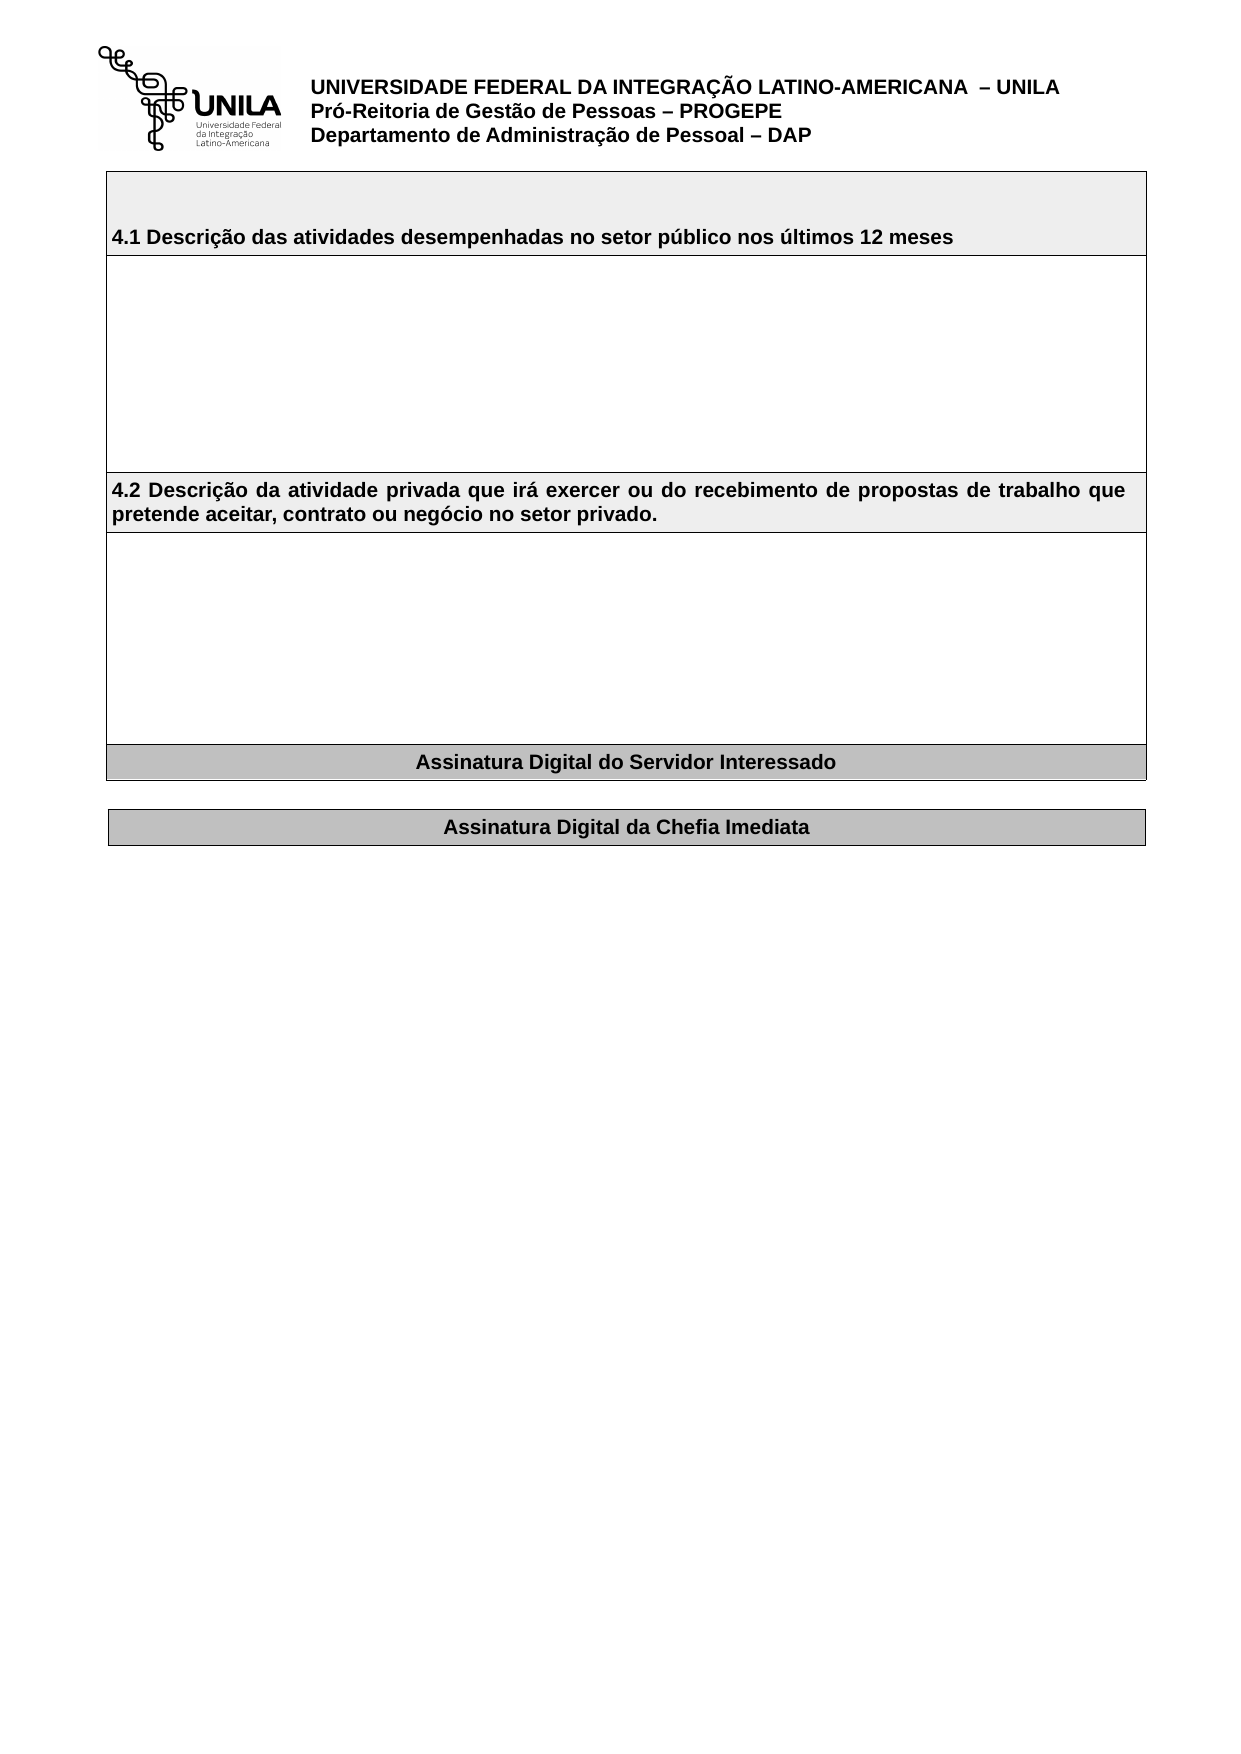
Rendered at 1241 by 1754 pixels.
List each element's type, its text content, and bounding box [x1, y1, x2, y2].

table_cell 4.2 Descrição da atividade privada que irá exercer ou do recebimento de propostas de trabalho que pretende aceitar, contrato ou negócio no setor privado. [107, 473, 1146, 532]
table_cell [107, 533, 1146, 743]
picture [98, 46, 282, 151]
table_cell Assinatura Digital do Servidor Interessado [107, 745, 1146, 779]
table_cell [107, 256, 1146, 472]
table_header Assinatura Digital da Chefia Imediata [109, 810, 1145, 845]
table_cell 4.1 Descrição das atividades desempenhadas no setor público nos últimos 12 meses [107, 172, 1146, 255]
